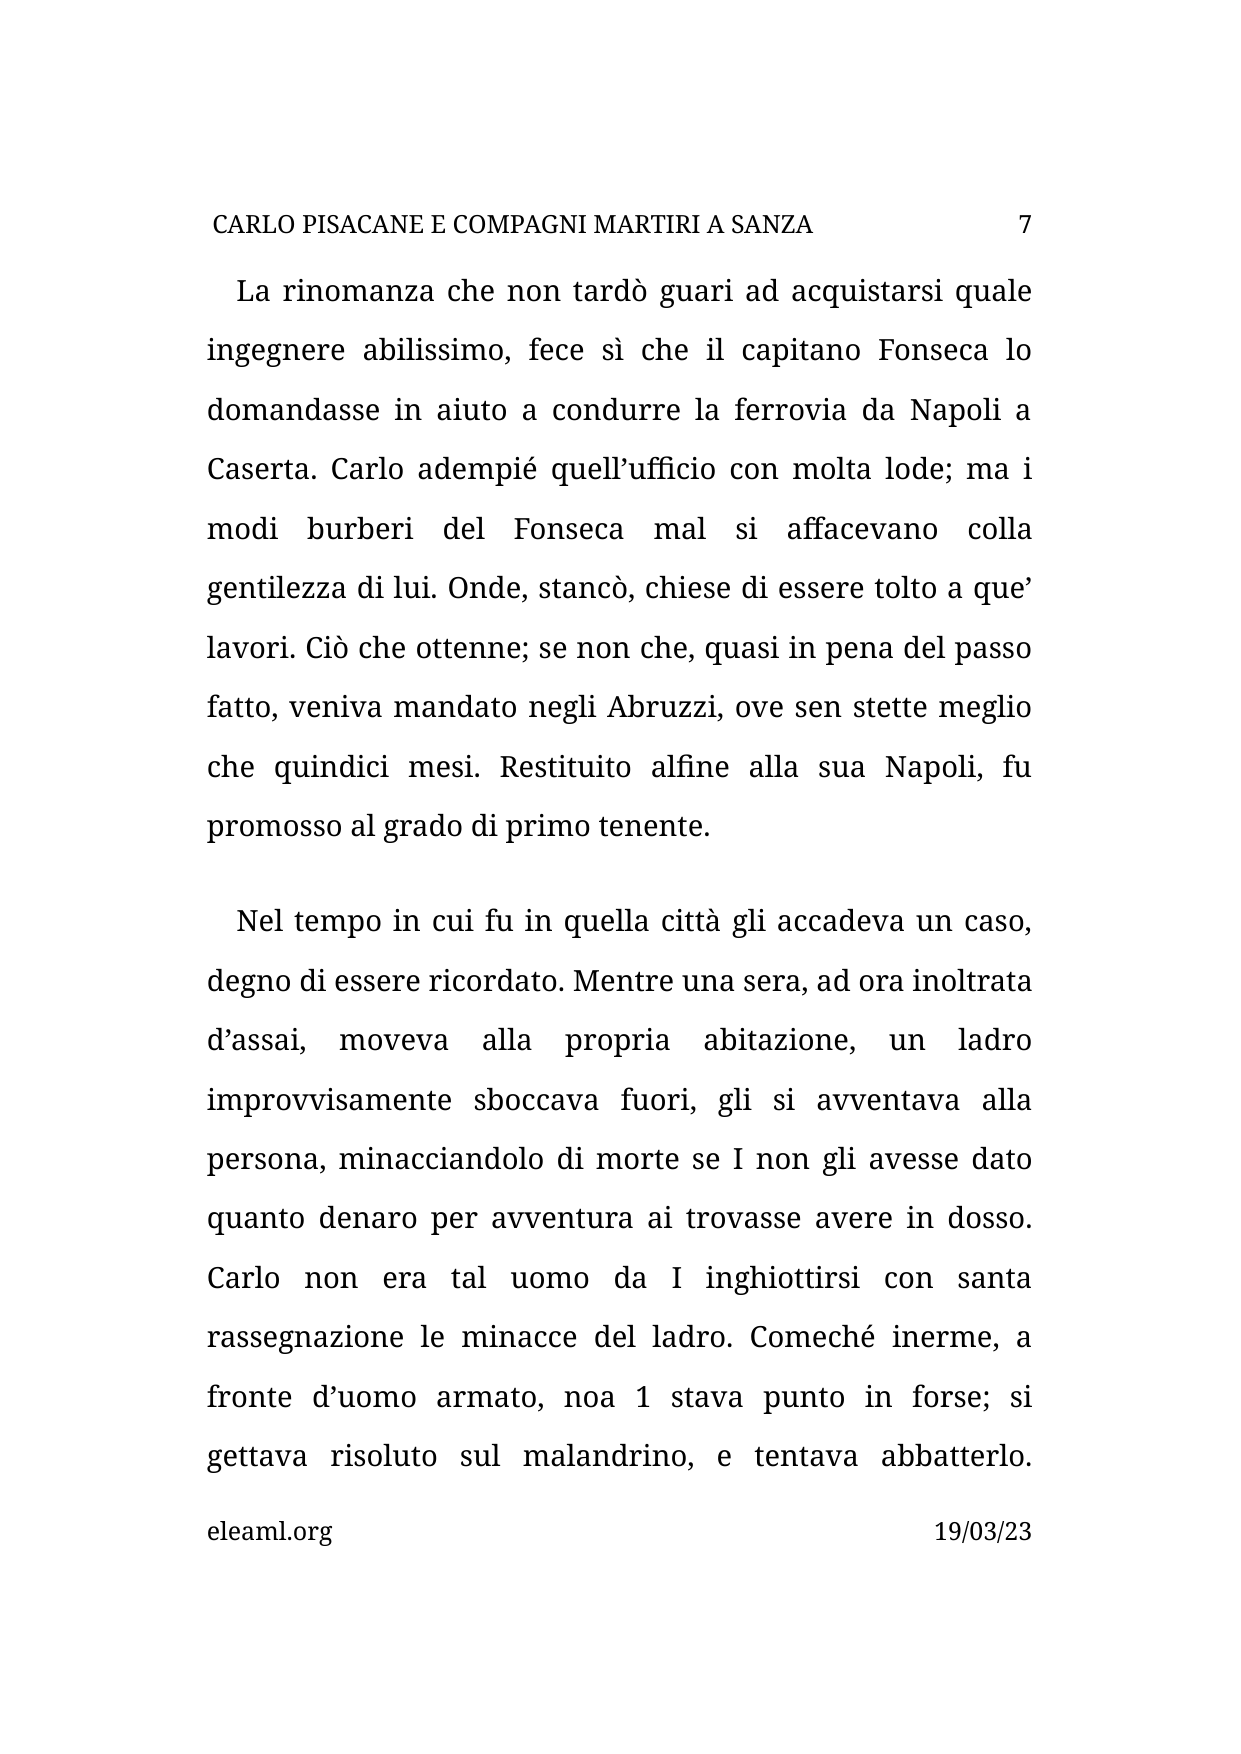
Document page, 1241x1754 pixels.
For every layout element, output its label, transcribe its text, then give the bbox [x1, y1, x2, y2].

text Nel tempo in cui fu in quella città gli accadeva un caso, degno di essere ricordato. Mentre una sera, ad ora inoltrata d’assai, moveva alla propria abitazione, un ladro improvvisamente sboccava fuori, gli si avventava alla persona, minacciandolo di morte se I non gli avesse dato quanto denaro per avventura ai trovasse avere in dosso. Carlo non era tal uomo da I inghiottirsi con santa rassegnazione le minacce del ladro. Comeché inerme, a fronte d’uomo armato, noa 1 stava punto in forse; si gettava risoluto sul malandrino, e tentava abbatterlo. [207, 900, 1033, 1475]
text La rinomanza che non tardò guari ad acquistarsi quale ingegnere abilissimo, fece sì che il capitano Fonseca lo domandasse in aiuto a condurre la ferrovia da Napoli a Caserta. Carlo adempié quell’ufficio con molta lode; ma i modi burberi del Fonseca mal si affacevano colla gentilezza di lui. Onde, stancò, chiese di essere tolto a que’ lavori. Ciò che ottenne; se non che, quasi in pena del passo fatto, veniva mandato negli Abruzzi, ove sen stette meglio che quindici mesi. Restituito alfine alla sua Napoli, fu promosso al grado di primo tenente. [207, 270, 1033, 845]
